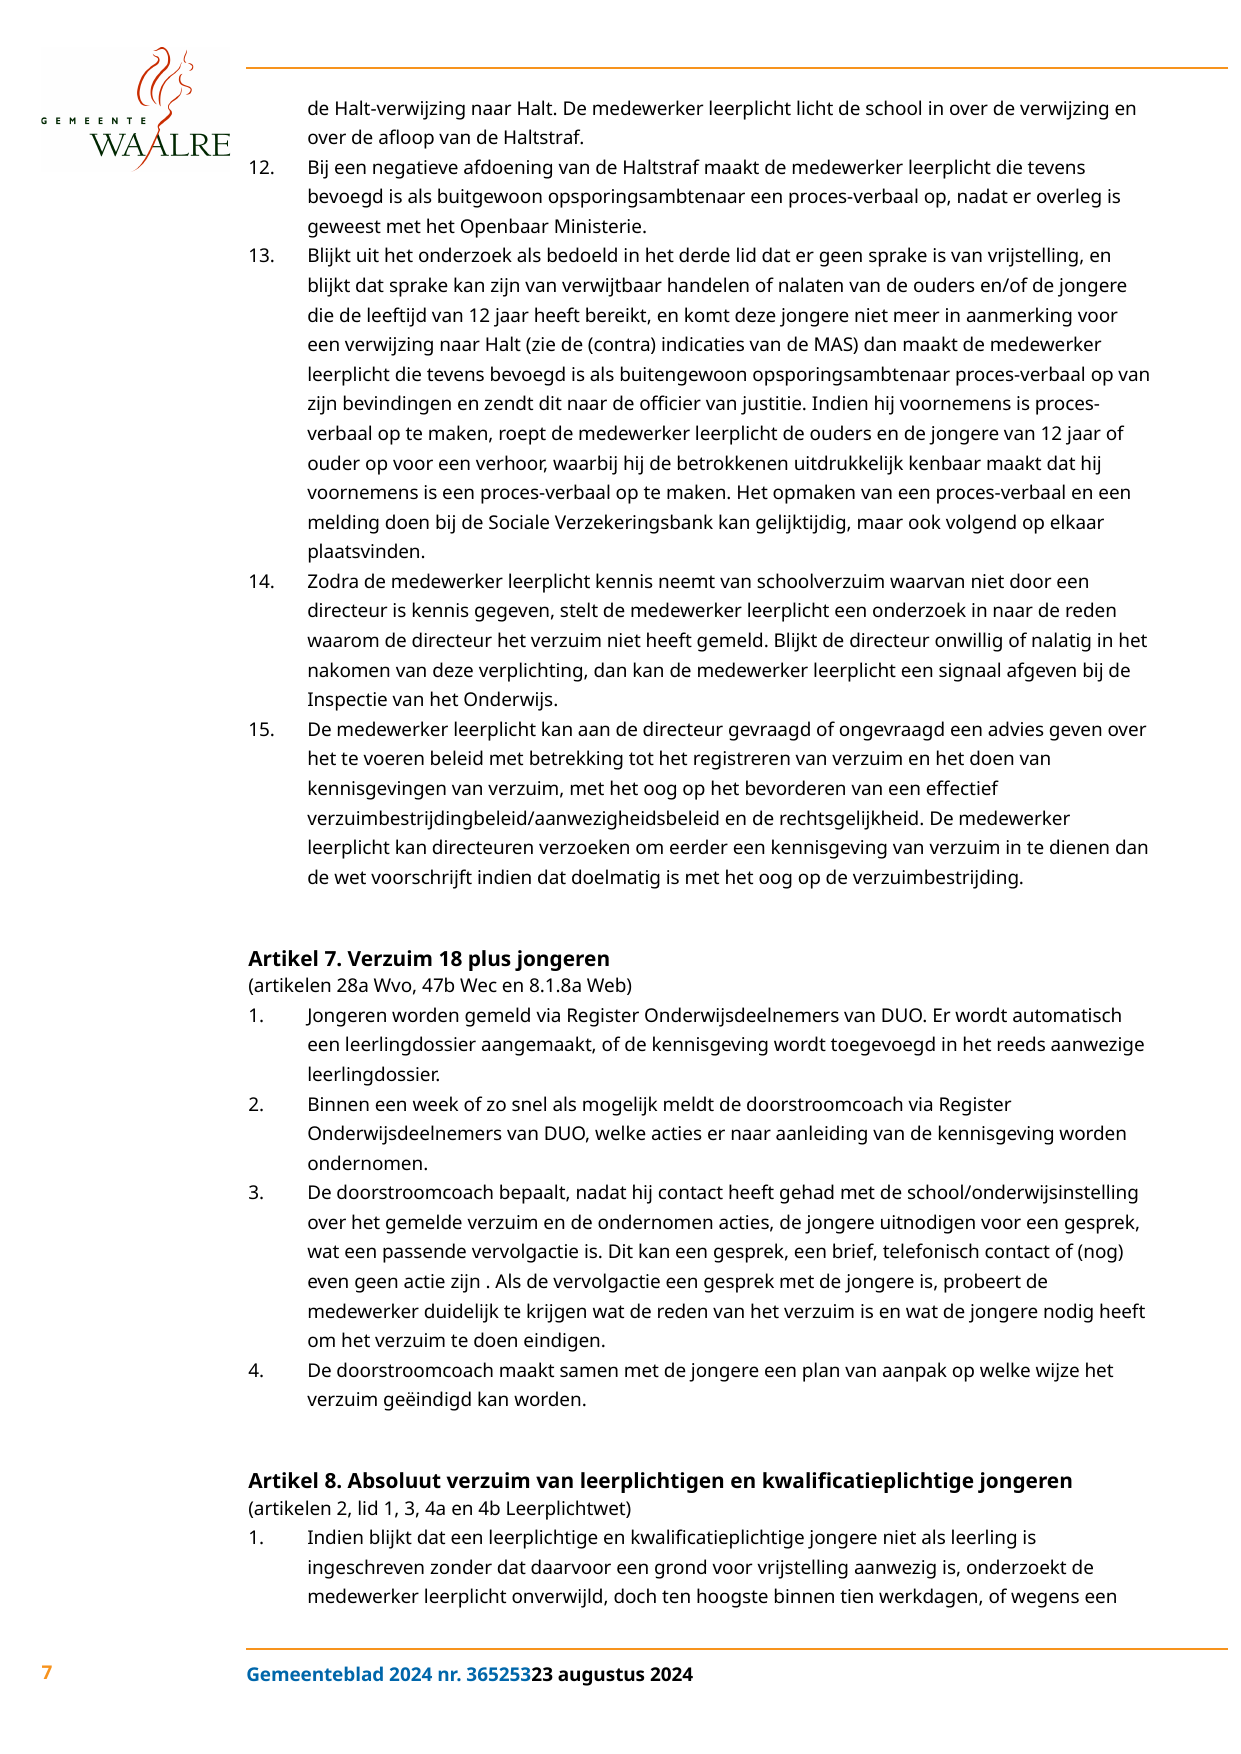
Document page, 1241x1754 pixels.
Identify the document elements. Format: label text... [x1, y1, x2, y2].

list Blijkt uit het onderzoek als bedoeld in het derde lid dat er geen sprake is van vrijstelling, en blijkt dat sprake kan zijn van verwijtbaar handelen of nalaten van de ouders en/of de jongere die de leeftijd van 12 jaar heeft bereikt, en komt deze jongere niet meer in aanmerking voor een verwijzing naar Halt (zie de (contra) indicaties van de MAS) dan maakt de medewerker leerplicht die tevens bevoegd is als buitengewoon opsporingsambtenaar proces-verbaal op van zijn bevindingen en zendt dit naar de officier van justitie. Indien hij voornemens is proces-verbaal op te maken, roept de medewerker leerplicht de ouders en de jongere van 12 jaar of ouder op voor een verhoor, waarbij hij de betrokkenen uitdrukkelijk kenbaar maakt dat hij voornemens is een proces-verbaal op te maken. Het opmaken van een proces-verbaal en een melding doen bij de Sociale Verzekeringsbank kan gelijktijdig, maar ook volgend op elkaar plaatsvinden. [248, 243, 1152, 564]
text Artikel 7. Verzuim 18 plus jongeren [248, 944, 1152, 972]
text (artikelen 2, lid 1, 3, 4a en 4b Leerplichtwet) [248, 1495, 1152, 1521]
list De medewerker leerplicht kan aan de directeur gevraagd of ongevraagd een advies geven over het te voeren beleid met betrekking tot het registreren van verzuim en het doen van kennisgevingen van verzuim, met het oog op het bevorderen van een effectief verzuimbestrijdingbeleid/aanwezigheidsbeleid en de rechtsgelijkheid. De medewerker leerplicht kan directeuren verzoeken om eerder een kennisgeving van verzuim in te dienen dan de wet voorschrijft indien dat doelmatig is met het oog op de verzuimbestrijding. [248, 716, 1152, 890]
list de Halt-verwijzing naar Halt. De medewerker leerplicht licht de school in over de verwijzing en over de afloop van de Haltstraf. [248, 95, 1152, 150]
list Jongeren worden gemeld via Register Onderwijsdeelnemers van DUO. Er wordt automatisch een leerlingdossier aangemaakt, of de kennisgeving wordt toegevoegd in het reeds aanwezige leerlingdossier. [248, 1002, 1152, 1087]
picture [41, 47, 231, 172]
list Zodra de medewerker leerplicht kennis neemt van schoolverzuim waarvan niet door een directeur is kennis gegeven, stelt de medewerker leerplicht een onderzoek in naar de reden waarom de directeur het verzuim niet heeft gemeld. Blijkt de directeur onwillig of nalatig in het nakomen van deze verplichting, dan kan de medewerker leerplicht een signaal afgeven bij de Inspectie van het Onderwijs. [248, 568, 1152, 712]
list De doorstroomcoach maakt samen met de jongere een plan van aanpak op welke wijze het verzuim geëindigd kan worden. [248, 1357, 1152, 1412]
list De doorstroomcoach bepaalt, nadat hij contact heeft gehad met de school/onderwijsinstelling over het gemelde verzuim en de ondernomen acties, de jongere uitnodigen voor een gesprek, wat een passende vervolgactie is. Dit kan een gesprek, een brief, telefonisch contact of (nog) even geen actie zijn . Als de vervolgactie een gesprek met de jongere is, probeert de medewerker duidelijk te krijgen wat de reden van het verzuim is en wat de jongere nodig heeft om het verzuim te doen eindigen. [248, 1179, 1152, 1353]
list Binnen een week of zo snel als mogelijk meldt de doorstroomcoach via Register Onderwijsdeelnemers van DUO, welke acties er naar aanleiding van de kennisgeving worden ondernomen. [248, 1091, 1152, 1176]
list Indien blijkt dat een leerplichtige en kwalificatieplichtige jongere niet als leerling is ingeschreven zonder dat daarvoor een grond voor vrijstelling aanwezig is, onderzoekt de medewerker leerplicht onverwijld, doch ten hoogste binnen tien werkdagen, of wegens een [248, 1524, 1152, 1609]
list Bij een negatieve afdoening van de Haltstraf maakt de medewerker leerplicht die tevens bevoegd is als buitgewoon opsporingsambtenaar een proces-verbaal op, nadat er overleg is geweest met het Openbaar Ministerie. [248, 154, 1152, 239]
text (artikelen 28a Wvo, 47b Wec en 8.1.8a Web) [248, 972, 1152, 998]
text Artikel 8. Absoluut verzuim van leerplichtigen en kwalificatieplichtige jongeren [248, 1467, 1152, 1495]
